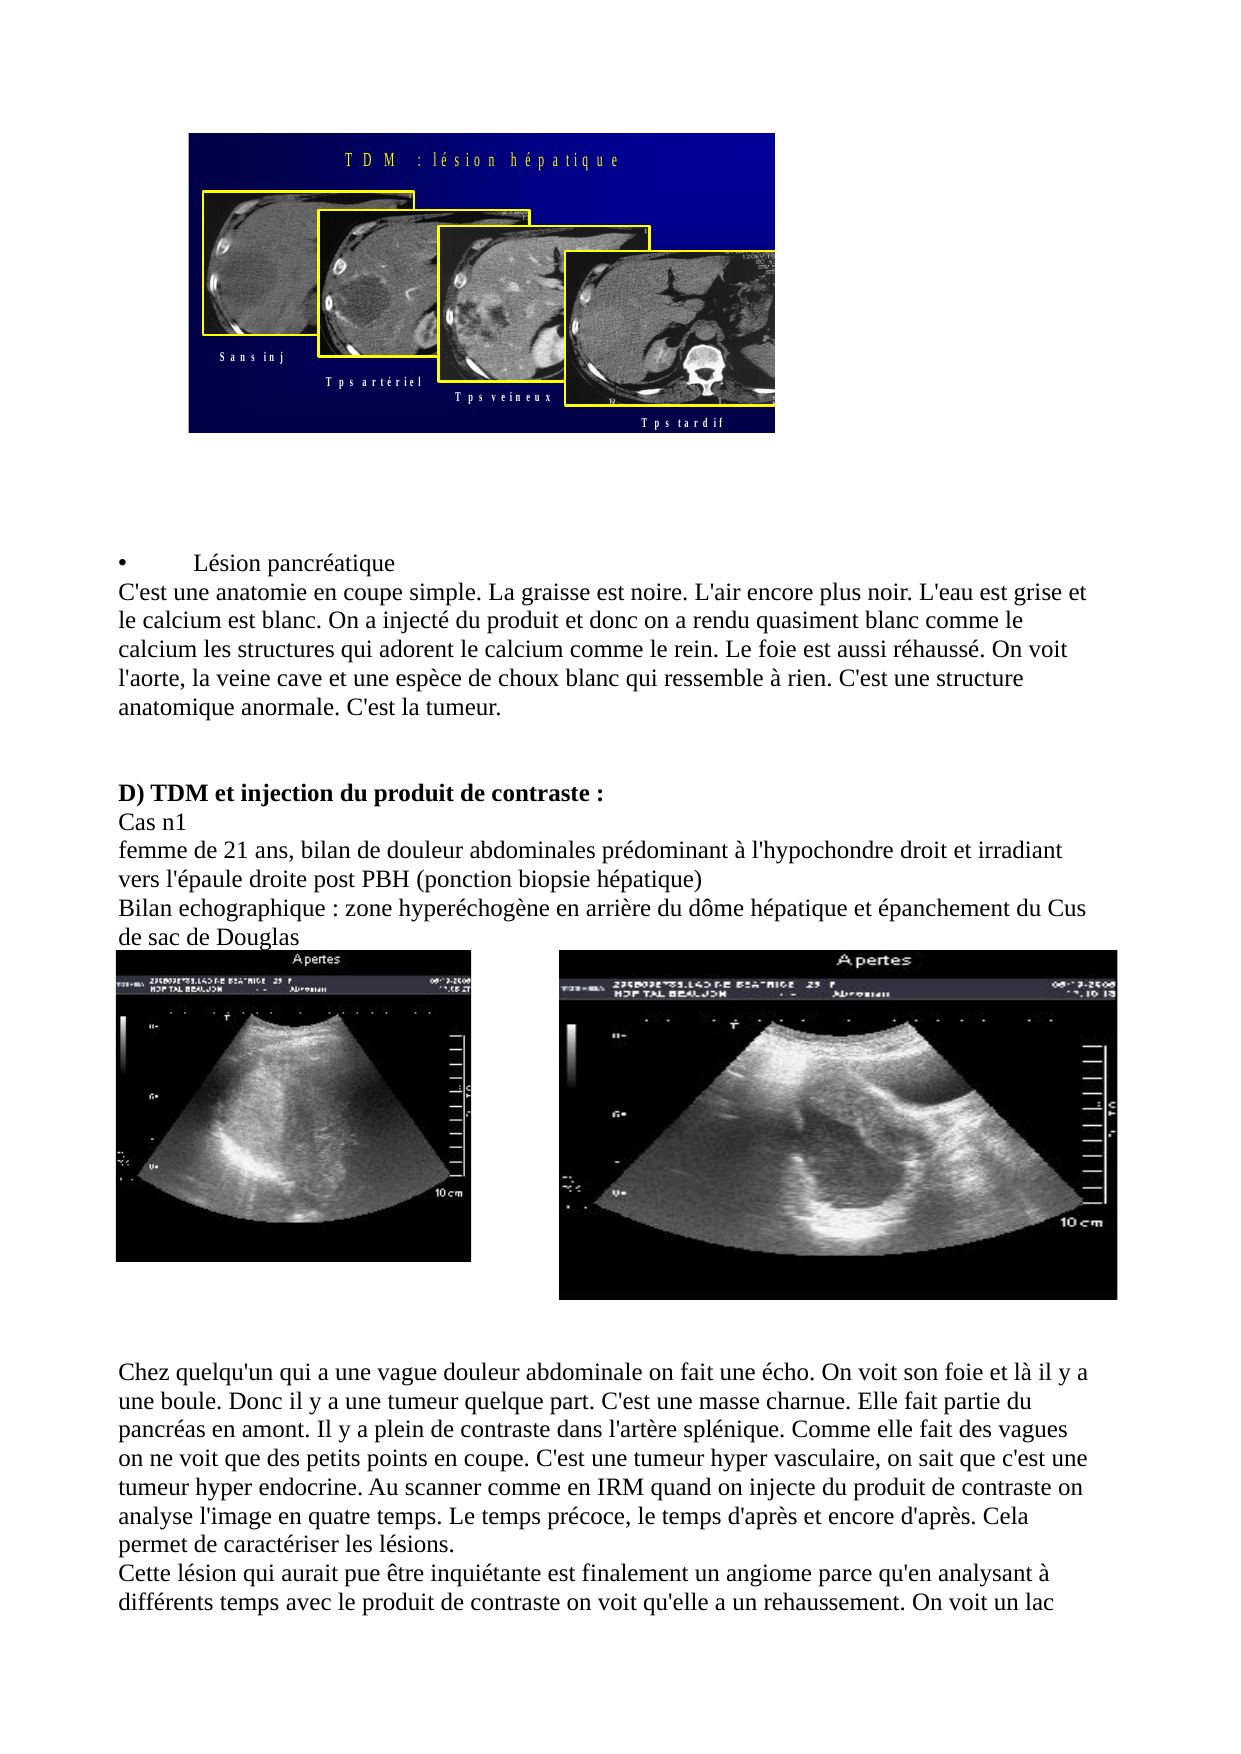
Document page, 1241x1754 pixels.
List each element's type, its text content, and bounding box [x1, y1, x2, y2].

text Chez quelqu'un qui a une vague douleur abdominale on fait une écho. On voit son foie et là il y a une boule. Donc il y a une tumeur quelque part. C'est une masse charnue. Elle fait partie du pancréas en amont. Il y a plein de contraste dans l'artère splénique. Comme elle fait des vagues on ne voit que des petits points en coupe. C'est une tumeur hyper vasculaire, on sait que c'est une tumeur hyper endocrine. Au scanner comme en IRM quand on injecte du produit de contraste on analyse l'image en quatre temps. Le temps précoce, le temps d'après et encore d'après. Cela permet de caractériser les lésions. [118, 1357, 1097, 1558]
list Lésion pancréatique [118, 548, 1097, 577]
text femme de 21 ans, bilan de douleur abdominales prédominant à l'hypochondre droit et irradiant vers l'épaule droite post PBH (ponction biopsie hépatique) [118, 835, 1097, 893]
text Cas n1 [118, 807, 1097, 835]
text Cette lésion qui aurait pue être inquiétante est finalement un angiome parce qu'en analysant à différents temps avec le produit de contraste on voit qu'elle a un rehaussement. On voit un lac [118, 1558, 1097, 1616]
text Bilan echographique : zone hyperéchogène en arrière du dôme hépatique et épanchement du Cus de sac de Douglas [118, 893, 1097, 950]
text D) TDM et injection du produit de contraste : [118, 778, 1097, 807]
text C'est une anatomie en coupe simple. La graisse est noire. L'air encore plus noir. L'eau est grise et le calcium est blanc. On a injecté du produit et donc on a rendu quasiment blanc comme le calcium les structures qui adorent le calcium comme le rein. Le foie est aussi réhaussé. On voit l'aorte, la veine cave et une espèce de choux blanc qui ressemble à rien. C'est une structure anatomique anormale. C'est la tumeur. [118, 577, 1097, 720]
